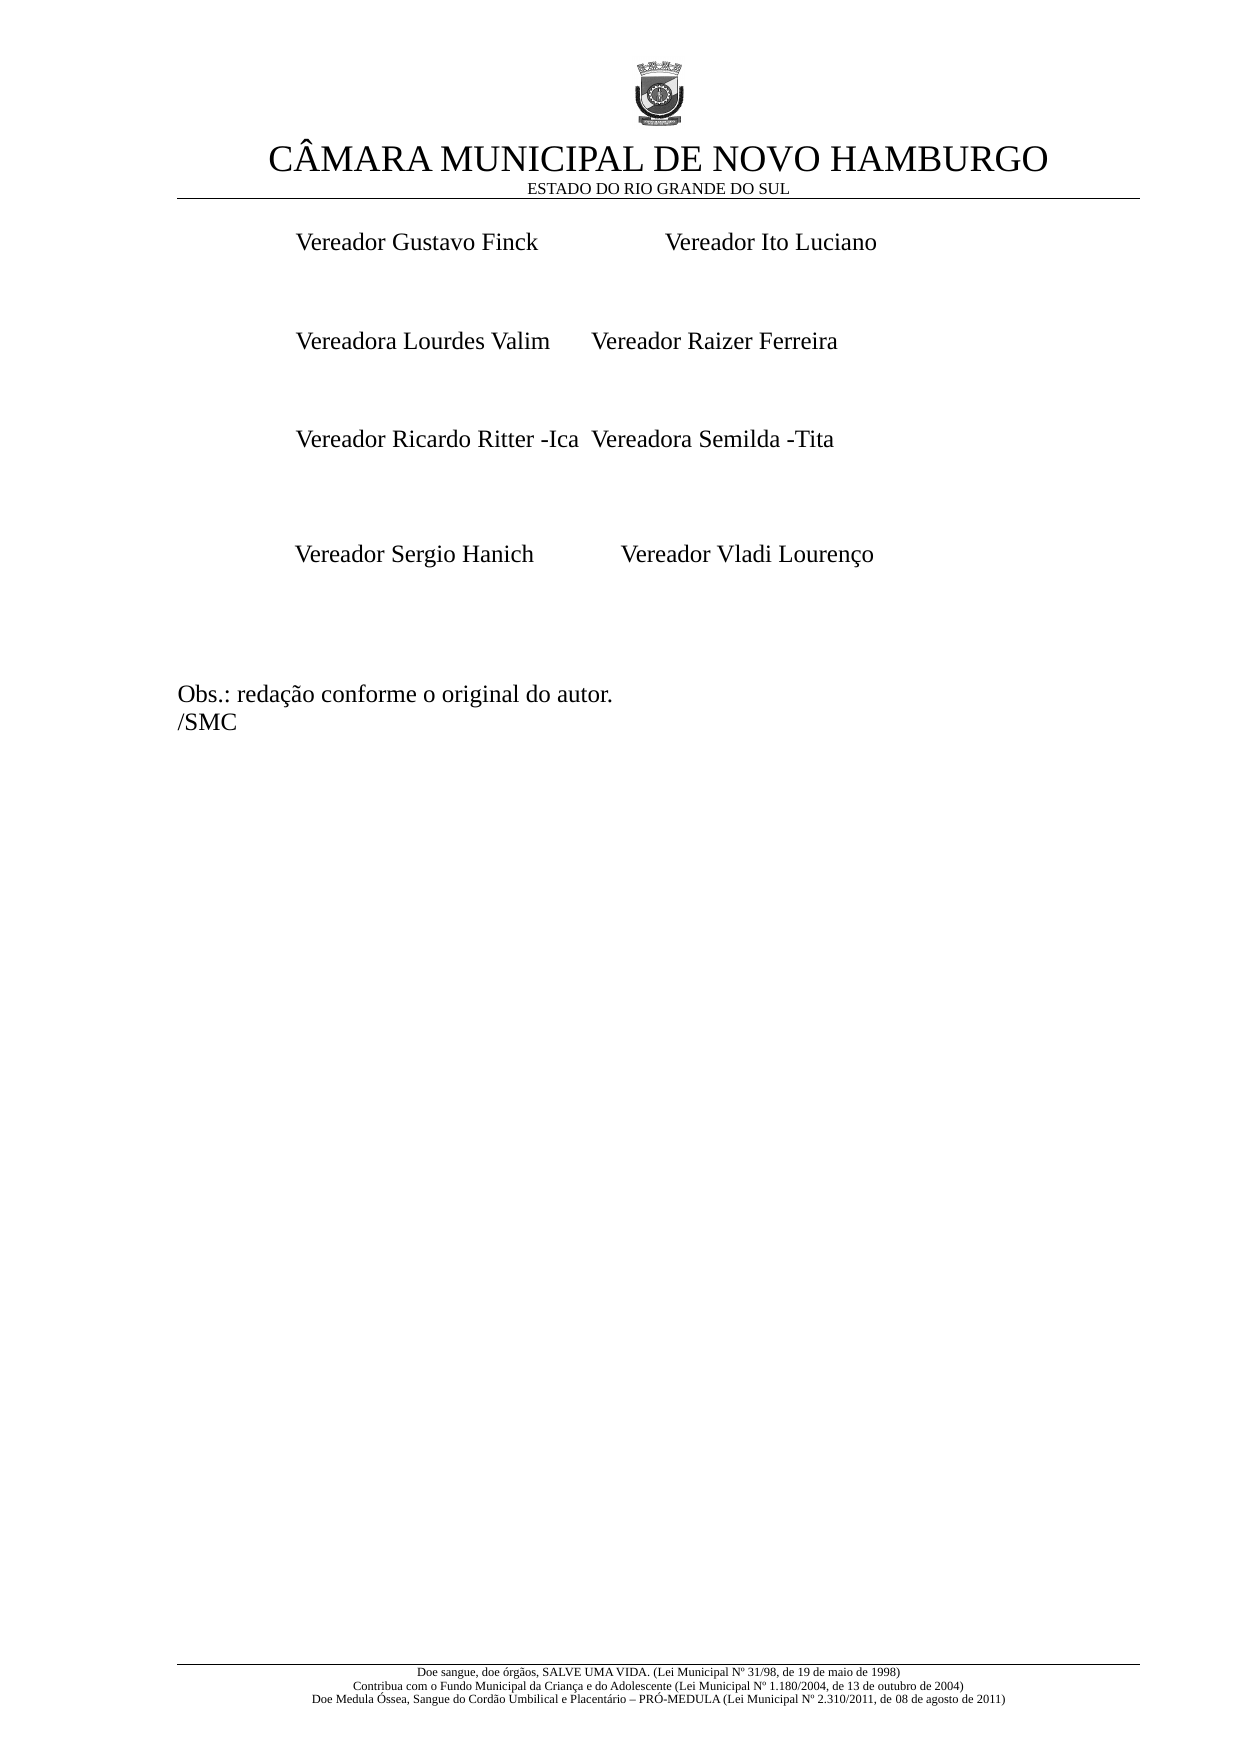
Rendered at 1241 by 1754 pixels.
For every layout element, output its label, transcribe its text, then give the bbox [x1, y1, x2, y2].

text Vereador Gustavo Finck Vereador Ito Luciano [295, 228, 1140, 256]
text /SMC [177, 708, 1140, 736]
text Vereador Ricardo Ritter -Ica Vereadora Semilda -Tita [295, 425, 1140, 453]
text Vereador Sergio Hanich Vereador Vladi Lourenço [177, 540, 1140, 567]
text Vereadora Lourdes Valim Vereador Raizer Ferreira [295, 327, 1140, 354]
text Obs.: redação conforme o original do autor. [177, 680, 1140, 708]
